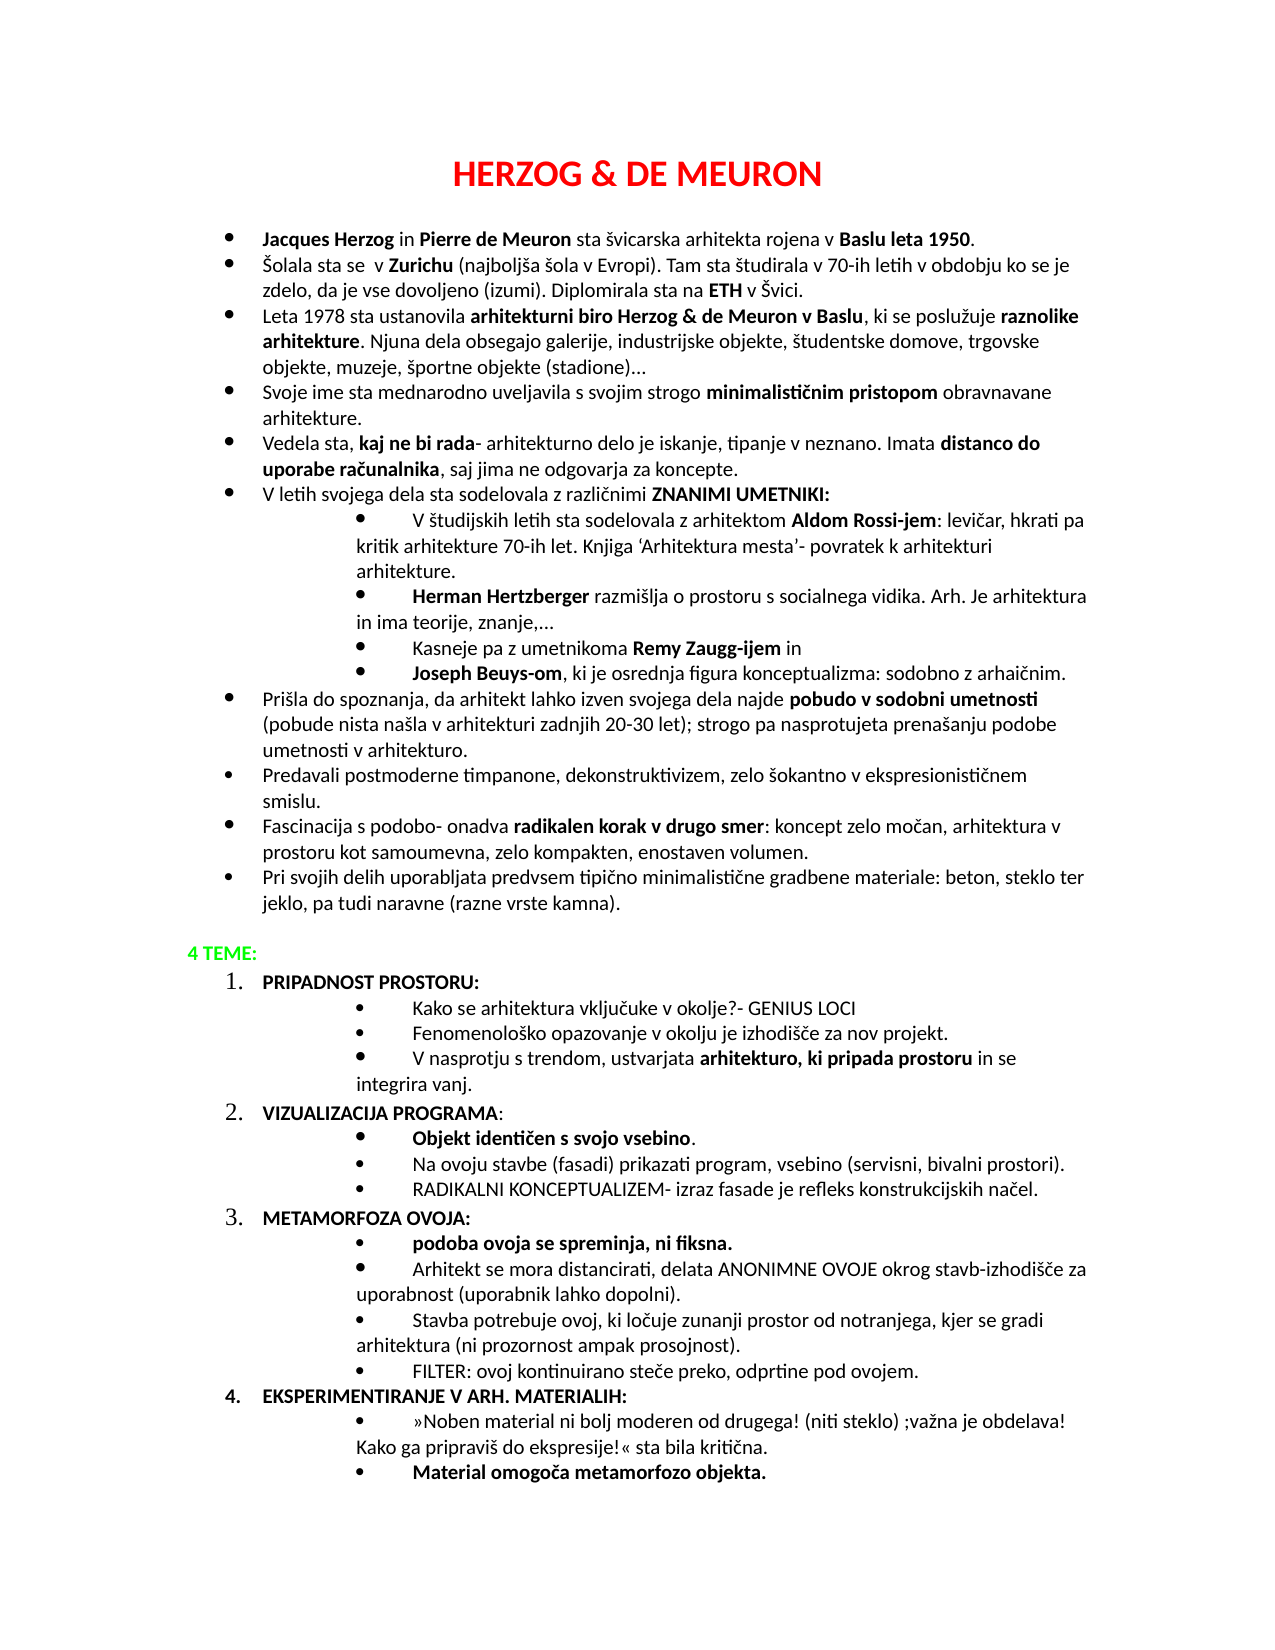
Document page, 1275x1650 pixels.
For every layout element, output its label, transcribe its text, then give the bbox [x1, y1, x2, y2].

list RADIKALNI KONCEPTUALIZEM- izraz fasade je refleks konstrukcijskih načel. [356, 1176, 1087, 1202]
list Šolala sta se v Zurichu (najboljša šola v Evropi). Tam sta študirala v 70-ih letih v obdobju ko se je zdelo, da je vse dovoljeno (izumi). Diplomirala sta na ETH v Švici. [225, 252, 1087, 303]
list Predavali postmoderne timpanone, dekonstruktivizem, zelo šokantno v ekspresionističnem smislu. [225, 762, 1087, 813]
list Fascinacija s podobo- onadva radikalen korak v drugo smer: koncept zelo močan, arhitektura v prostoru kot samoumevna, zelo kompakten, enostaven volumen. [225, 813, 1087, 864]
list Svoje ime sta mednarodno uveljavila s svojim strogo minimalističnim pristopom obravnavane arhitekture. [225, 379, 1087, 431]
list podoba ovoja se spreminja, ni fiksna. [356, 1231, 1087, 1256]
list Material omogoča metamorfozo objekta. [356, 1459, 1087, 1485]
list Herman Hertzberger razmišlja o prostoru s socialnega vidika. Arh. Je arhitektura in ima teorije, znanje,... [356, 584, 1087, 635]
text 4 TEME: [187, 941, 1087, 966]
list »Noben material ni bolj moderen od drugega! (niti steklo) ;važna je obdelava! Kako ga pripraviš do ekspresije!« sta bila kritična. [356, 1409, 1087, 1459]
list Objekt identičen s svojo vsebino. [356, 1125, 1087, 1151]
list Na ovoju stavbe (fasadi) prikazati program, vsebino (servisni, bivalni prostori). [356, 1151, 1087, 1176]
list VIZUALIZACIJA PROGRAMA: [225, 1097, 1087, 1125]
list Pri svojih delih uporabljata predvsem tipično minimalistične gradbene materiale: beton, steklo ter jeklo, pa tudi naravne (razne vrste kamna). [225, 864, 1087, 915]
list Vedela sta, kaj ne bi rada- arhitekturno delo je iskanje, tipanje v neznano. Imata distanco do uporabe računalnika, saj jima ne odgovarja za koncepte. [225, 431, 1087, 482]
list FILTER: ovoj kontinuirano steče preko, odprtine pod ovojem. [356, 1358, 1087, 1383]
list Jacques Herzog in Pierre de Meuron sta švicarska arhitekta rojena v Baslu leta 1950. [225, 226, 1087, 252]
list Stavba potrebuje ovoj, ki ločuje zunanji prostor od notranjega, kjer se gradi arhitektura (ni prozornost ampak prosojnost). [356, 1307, 1087, 1358]
text HERZOG & DE MEURON [187, 150, 1087, 196]
list Joseph Beuys-om, ki je osrednja figura konceptualizma: sodobno z arhaičnim. [356, 660, 1087, 686]
list Prišla do spoznanja, da arhitekt lahko izven svojega dela najde pobudo v sodobni umetnosti (pobude nista našla v arhitekturi zadnjih 20-30 let); strogo pa nasprotujeta prenašanju podobe umetnosti v arhitekturo. [225, 686, 1087, 762]
list METAMORFOZA OVOJA: [225, 1202, 1087, 1231]
list V študijskih letih sta sodelovala z arhitektom Aldom Rossi-jem: levičar, hkrati pa kritik arhitekture 70-ih let. Knjiga ‘Arhitektura mesta’- povratek k arhitekturi arhitekture. [356, 507, 1087, 584]
list Fenomenološko opazovanje v okolju je izhodišče za nov projekt. [356, 1020, 1087, 1046]
list EKSPERIMENTIRANJE V ARH. MATERIALIH: [225, 1383, 1087, 1409]
list Leta 1978 sta ustanovila arhitekturni biro Herzog & de Meuron v Baslu, ki se poslužuje raznolike arhitekture. Njuna dela obsegajo galerije, industrijske objekte, študentske domove, trgovske objekte, muzeje, športne objekte (stadione)... [225, 303, 1087, 379]
list V letih svojega dela sta sodelovala z različnimi ZNANIMI UMETNIKI: [225, 482, 1087, 507]
list PRIPADNOST PROSTORU: [225, 966, 1087, 995]
list Kako se arhitektura vključuke v okolje?- GENIUS LOCI [356, 995, 1087, 1020]
list Arhitekt se mora distancirati, delata ANONIMNE OVOJE okrog stavb-izhodišče za uporabnost (uporabnik lahko dopolni). [356, 1256, 1087, 1307]
list V nasprotju s trendom, ustvarjata arhitekturo, ki pripada prostoru in se integrira vanj. [356, 1046, 1087, 1097]
list Kasneje pa z umetnikoma Remy Zaugg-ijem in [356, 635, 1087, 660]
